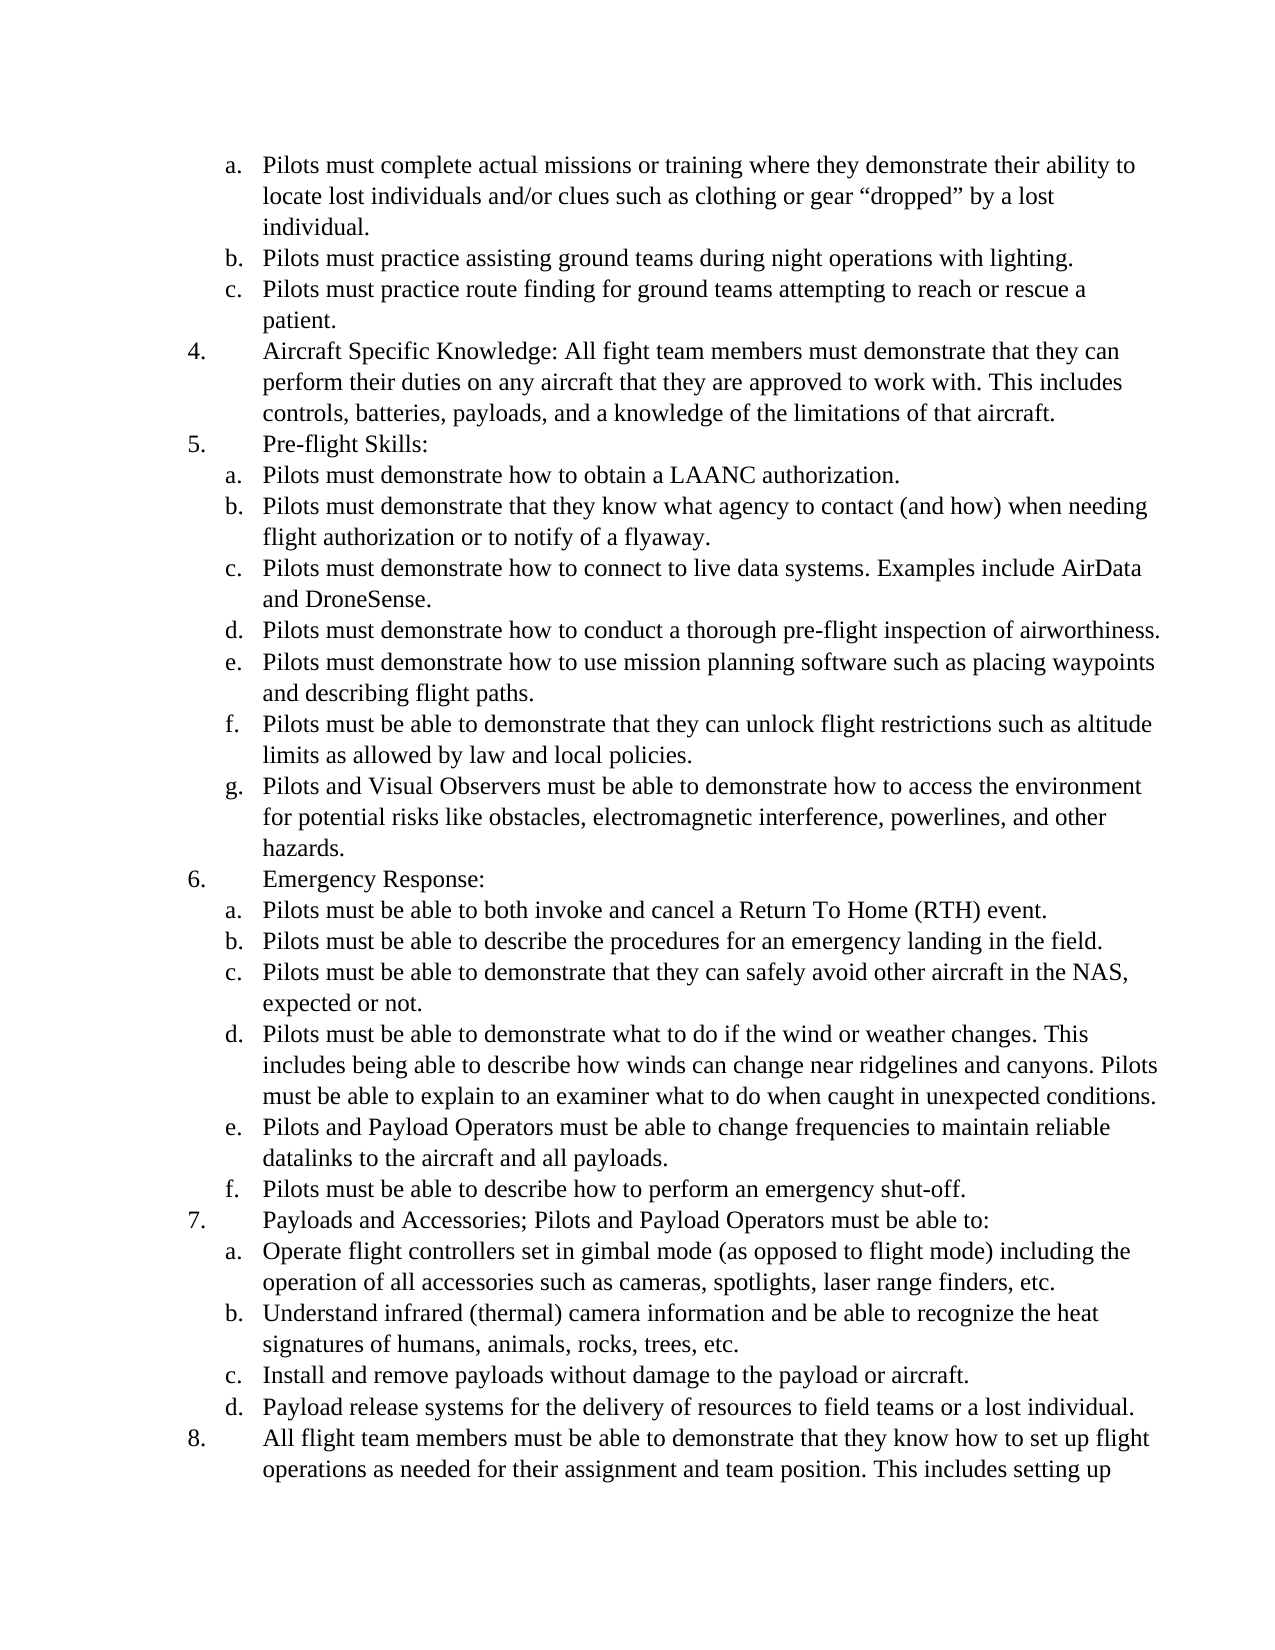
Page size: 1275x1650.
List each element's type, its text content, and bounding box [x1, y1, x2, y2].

list Aircraft Specific Knowledge: All fight team members must demonstrate that they can perform their duties on any aircraft that they are approved to work with. This includes controls, batteries, payloads, and a knowledge of the limitations of that aircraft. [187, 336, 1162, 427]
list All flight team members must be able to demonstrate that they know how to set up flight operations as needed for their assignment and team position. This includes setting up [187, 1423, 1162, 1482]
list Pilots must be able to describe how to perform an emergency shut-off. [225, 1174, 1162, 1203]
list Pilots must be able to both invoke and cancel a Return To Home (RTH) event. [225, 895, 1162, 924]
list Pilots must practice assisting ground teams during night operations with lighting. [225, 243, 1162, 272]
list Operate flight controllers set in gimbal mode (as opposed to flight mode) including the operation of all accessories such as cameras, spotlights, laser range finders, etc. [225, 1236, 1162, 1296]
list Payload release systems for the delivery of resources to field teams or a lost individual. [225, 1392, 1162, 1420]
list Emergency Response: [187, 864, 1162, 893]
list Pilots must be able to demonstrate that they can safely avoid other aircraft in the NAS, expected or not. [225, 957, 1162, 1017]
list Pilots must demonstrate that they know what agency to contact (and how) when needing flight authorization or to notify of a flyaway. [225, 491, 1162, 551]
list Payloads and Accessories; Pilots and Payload Operators must be able to: [187, 1205, 1162, 1234]
list Pre-flight Skills: [187, 429, 1162, 458]
list Pilots must demonstrate how to connect to live data systems. Examples include AirData and DroneSense. [225, 553, 1162, 613]
list Pilots and Payload Operators must be able to change frequencies to maintain reliable datalinks to the aircraft and all payloads. [225, 1112, 1162, 1172]
list Understand infrared (thermal) camera information and be able to recognize the heat signatures of humans, animals, rocks, trees, etc. [225, 1298, 1162, 1358]
list Pilots must demonstrate how to conduct a thorough pre-flight inspection of airworthiness. [225, 616, 1162, 644]
list Pilots must complete actual missions or training where they demonstrate their ability to locate lost individuals and/or clues such as clothing or gear “dropped” by a lost individual. [225, 150, 1162, 241]
list Pilots must be able to describe the procedures for an emergency landing in the field. [225, 926, 1162, 955]
list Pilots must be able to demonstrate what to do if the wind or weather changes. This includes being able to describe how winds can change near ridgelines and canyons. Pilots must be able to explain to an examiner what to do when caught in unexpected conditions. [225, 1019, 1162, 1110]
list Install and remove payloads without damage to the payload or aircraft. [225, 1361, 1162, 1389]
list Pilots and Visual Observers must be able to demonstrate how to access the environment for potential risks like obstacles, electromagnetic interference, powerlines, and other hazards. [225, 771, 1162, 862]
list Pilots must practice route finding for ground teams attempting to reach or rescue a patient. [225, 274, 1162, 334]
list Pilots must demonstrate how to use mission planning software such as placing waypoints and describing flight paths. [225, 647, 1162, 706]
list Pilots must be able to demonstrate that they can unlock flight restrictions such as altitude limits as allowed by law and local policies. [225, 709, 1162, 768]
list Pilots must demonstrate how to obtain a LAANC authorization. [225, 460, 1162, 489]
